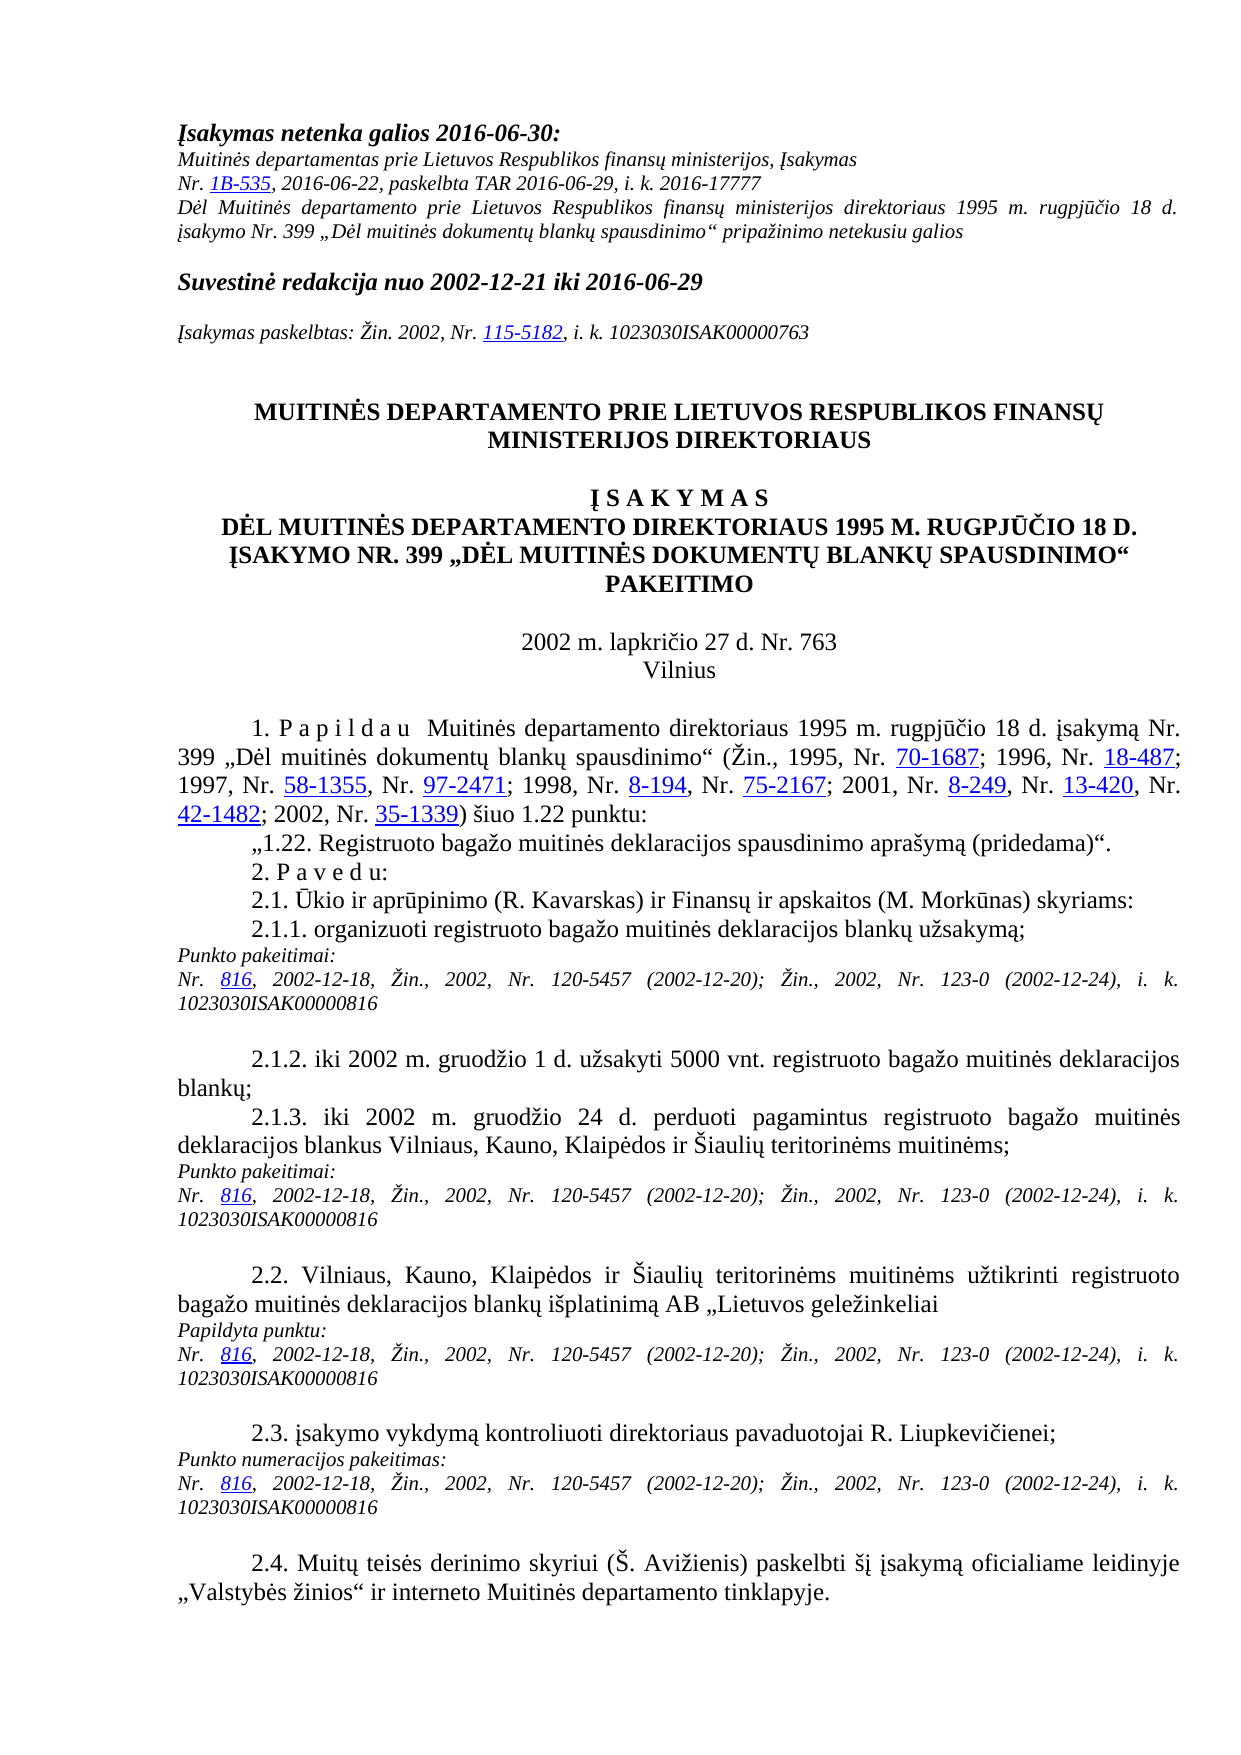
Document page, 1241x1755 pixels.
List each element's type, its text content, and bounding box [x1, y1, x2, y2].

text „1.22. Registruoto bagažo muitinės deklaracijos spausdinimo aprašymą (pridedama)“. [177, 828, 1181, 857]
text 2.3. įsakymo vykdymą kontroliuoti direktoriaus pavaduotojai R. Liupkevičienei; [177, 1418, 1181, 1447]
text 2.4. Muitų teisės derinimo skyriui (Š. Avižienis) paskelbti šį įsakymą oficialiame leidinyje „Valstybės žinios“ ir interneto Muitinės departamento tinklapyje. [177, 1548, 1181, 1606]
text 2.2. Vilniaus, Kauno, Klaipėdos ir Šiaulių teritorinėms muitinėms užtikrinti registruoto bagažo muitinės deklaracijos blankų išplatinimą AB „Lietuvos geležinkeliai [177, 1260, 1181, 1317]
text Punkto pakeitimai: [177, 1159, 1181, 1183]
text Į S A K Y M A S [177, 483, 1181, 512]
text MUITINĖS DEPARTAMENTO PRIE LIETUVOS RESPUBLIKOS FINANSŲ MINISTERIJOS DIREKTORIAUS [177, 397, 1181, 454]
text 2002 m. lapkričio 27 d. Nr. 763 [177, 627, 1181, 656]
text Suvestinė redakcija nuo 2002-12-21 iki 2016-06-29 [177, 267, 1181, 296]
text Nr. 816, 2002-12-18, Žin., 2002, Nr. 120-5457 (2002-12-20); Žin., 2002, Nr. 123-0 (2002-12-24), i. k. 1023030ISAK00000816 [177, 1183, 1181, 1231]
text DĖL MUITINĖS DEPARTAMENTO DIREKTORIAUS 1995 M. RUGPJŪČIO 18 D. ĮSAKYMO NR. 399 „DĖL MUITINĖS DOKUMENTŲ BLANKŲ SPAUSDINIMO“ PAKEITIMO [177, 512, 1181, 598]
text 2.1. Ūkio ir aprūpinimo (R. Kavarskas) ir Finansų ir apskaitos (M. Morkūnas) skyriams: [177, 886, 1181, 914]
text Vilnius [177, 656, 1181, 684]
text Muitinės departamentas prie Lietuvos Respublikos finansų ministerijos, Įsakymas [177, 147, 1181, 171]
text Įsakymas paskelbtas: Žin. 2002, Nr. 115-5182, i. k. 1023030ISAK00000763 [177, 320, 1181, 344]
text Dėl Muitinės departamento prie Lietuvos Respublikos finansų ministerijos direktoriaus 1995 m. rugpjūčio 18 d. įsakymo Nr. 399 „Dėl muitinės dokumentų blankų spausdinimo“ pripažinimo netekusiu galios [177, 195, 1181, 243]
text Įsakymas netenka galios 2016-06-30: [177, 118, 1181, 147]
text Papildyta punktu: [177, 1317, 1181, 1342]
text 2.1.1. organizuoti registruoto bagažo muitinės deklaracijos blankų užsakymą; [177, 914, 1181, 943]
text 2.1.3. iki 2002 m. gruodžio 24 d. perduoti pagamintus registruoto bagažo muitinės deklaracijos blankus Vilniaus, Kauno, Klaipėdos ir Šiaulių teritorinėms muitinėms; [177, 1102, 1181, 1159]
text Punkto pakeitimai: [177, 943, 1181, 967]
text Nr. 816, 2002-12-18, Žin., 2002, Nr. 120-5457 (2002-12-20); Žin., 2002, Nr. 123-0 (2002-12-24), i. k. 1023030ISAK00000816 [177, 1342, 1181, 1390]
text Punkto numeracijos pakeitimas: [177, 1447, 1181, 1471]
text Nr. 816, 2002-12-18, Žin., 2002, Nr. 120-5457 (2002-12-20); Žin., 2002, Nr. 123-0 (2002-12-24), i. k. 1023030ISAK00000816 [177, 967, 1181, 1015]
text 1. Papildau Muitinės departamento direktoriaus 1995 m. rugpjūčio 18 d. įsakymą Nr. 399 „Dėl muitinės dokumentų blankų spausdinimo“ (Žin., 1995, Nr. 70-1687; 1996, Nr. 18-487; 1997, Nr. 58-1355, Nr. 97-2471; 1998, Nr. 8-194, Nr. 75-2167; 2001, Nr. 8-249, Nr. 13-420, Nr. 42-1482; 2002, Nr. 35-1339) šiuo 1.22 punktu: [177, 713, 1181, 828]
text Nr. 1B-535, 2016-06-22, paskelbta TAR 2016-06-29, i. k. 2016-17777 [177, 171, 1181, 195]
text 2.1.2. iki 2002 m. gruodžio 1 d. užsakyti 5000 vnt. registruoto bagažo muitinės deklaracijos blankų; [177, 1044, 1181, 1102]
text 2. Pavedu: [177, 857, 1181, 886]
text Nr. 816, 2002-12-18, Žin., 2002, Nr. 120-5457 (2002-12-20); Žin., 2002, Nr. 123-0 (2002-12-24), i. k. 1023030ISAK00000816 [177, 1471, 1181, 1519]
